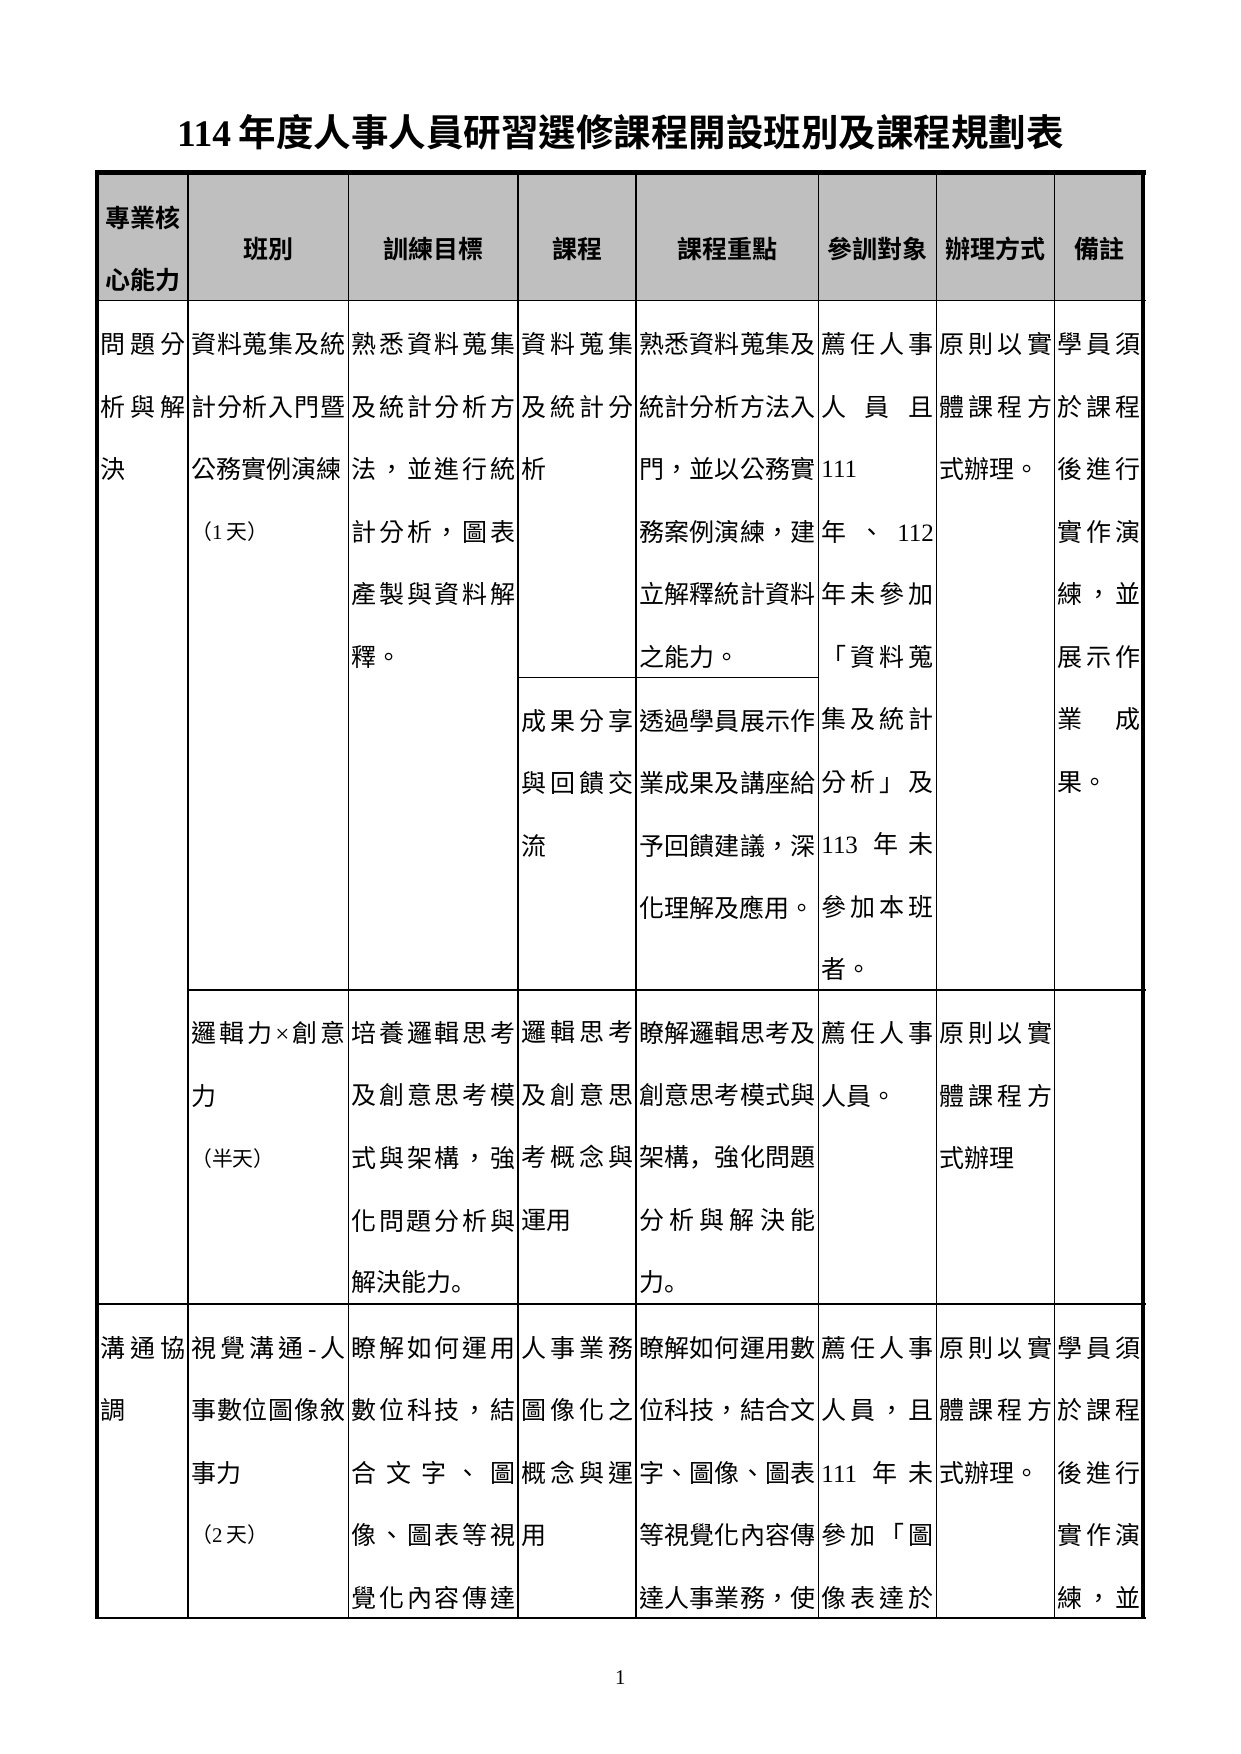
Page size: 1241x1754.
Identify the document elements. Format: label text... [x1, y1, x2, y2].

table_header 課程 [519, 175, 635, 300]
table_cell 視覺溝通-人事數位圖像敘事力 （2天） [189, 1305, 348, 1617]
table_cell 成果分享與回饋交流 [519, 678, 635, 989]
table_header 辦理方式 [937, 175, 1054, 300]
table_cell 薦任人事人員且111年、112年未參加「資料蒐集及統計分析」及113年未參加本班者。 [819, 301, 936, 989]
table_cell 問題分析與解決 [99, 301, 187, 1303]
table_cell [1055, 991, 1141, 1303]
table_cell 原則以實體課程方式辦理 [937, 991, 1054, 1303]
table_cell 薦任人事人員。 [819, 991, 936, 1303]
table_cell 資料蒐集及統計分析 [519, 301, 635, 676]
table_cell 原則以實體課程方式辦理。 [937, 301, 1054, 989]
table_cell 資料蒐集及統計分析入門暨公務實例演練 （1天） [189, 301, 348, 989]
table_cell 培養邏輯思考及創意思考模式與架構，強化問題分析與解決能力。 [349, 991, 517, 1303]
table_cell 熟悉資料蒐集及統計分析方法，並進行統計分析，圖表產製與資料解釋。 [349, 301, 517, 989]
table_cell 薦任人事人員，且111年未參加「圖像表達於 [819, 1305, 936, 1617]
table_cell 熟悉資料蒐集及統計分析方法入門，並以公務實務案例演練，建立解釋統計資料之能力。 [637, 301, 818, 676]
table_cell 邏輯思考及創意思考概念與運用 [519, 991, 635, 1303]
table_header 課程重點 [637, 175, 818, 300]
table_header 參訓對象 [819, 175, 936, 300]
table_cell 學員須於課程後進行實作演練，並 [1055, 1305, 1141, 1617]
table_header 班別 [189, 175, 348, 300]
table_cell 人事業務圖像化之概念與運用 [519, 1305, 635, 1617]
table_header 備註 [1055, 175, 1141, 300]
table_cell 瞭解如何運用數位科技，結合文字、圖像、圖表等視覺化內容傳達人事業務，使 [637, 1305, 818, 1617]
table_cell 瞭解如何運用數位科技，結合文字、圖像、圖表等視覺化內容傳達 [349, 1305, 517, 1617]
table_cell 透過學員展示作業成果及講座給予回饋建議，深化理解及應用。 [637, 678, 818, 989]
table_cell 瞭解邏輯思考及創意思考模式與架構，強化問題分析與解決能力。 [637, 991, 818, 1303]
table_header 訓練目標 [349, 175, 517, 300]
table_cell 原則以實體課程方式辦理。 [937, 1305, 1054, 1617]
table_header 專業核心能力 [99, 175, 187, 300]
table_cell 溝通協調 [99, 1305, 187, 1617]
table_cell 學員須於課程後進行實作演練，並展示作業成果。 [1055, 301, 1141, 989]
table_cell 邏輯力×創意力 （半天） [189, 991, 348, 1303]
text 114年度人事人員研習選修課程開設班別及課程規劃表 [118, 89, 1122, 151]
